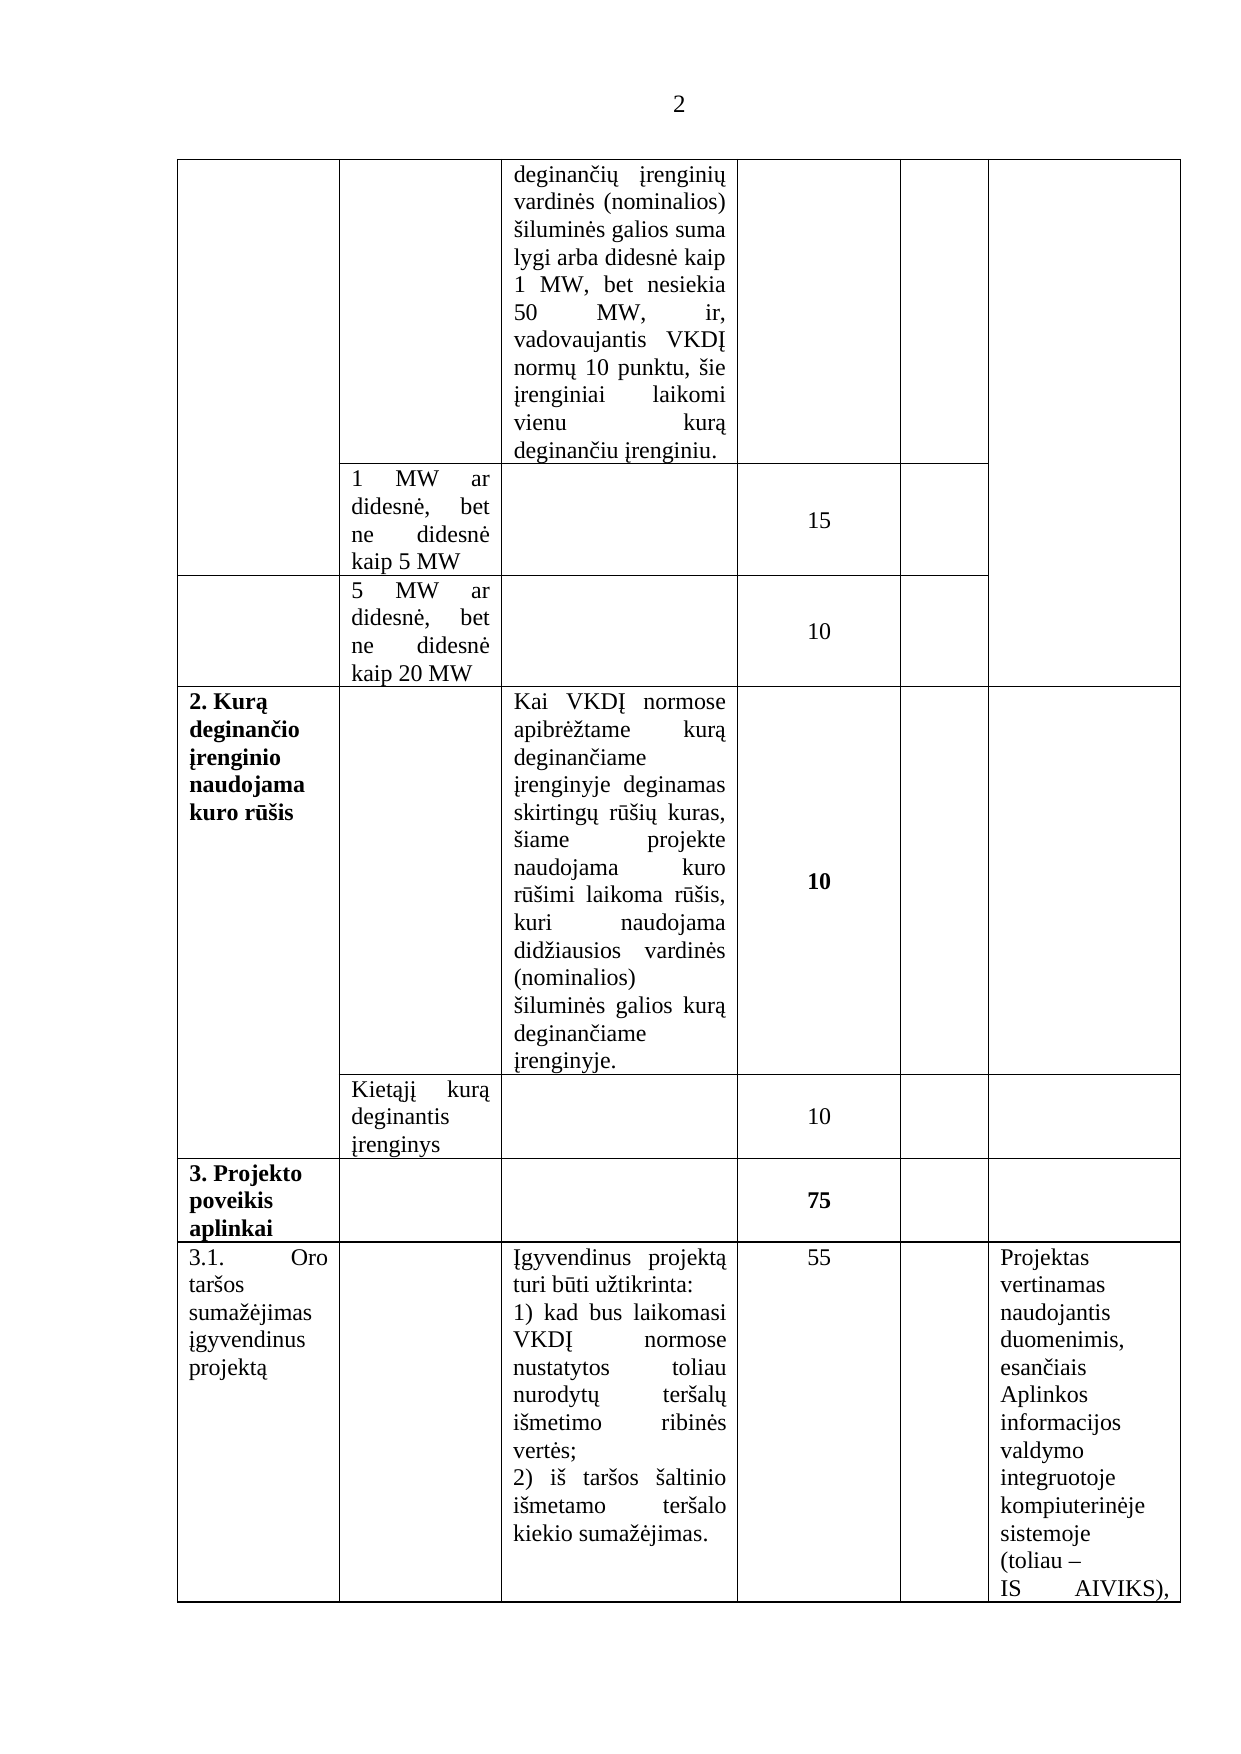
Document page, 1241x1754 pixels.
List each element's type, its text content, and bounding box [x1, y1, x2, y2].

table_cell 3.1. Oro taršos sumažėjimas įgyvendinus projektą [178, 1243, 339, 1601]
table_cell Įgyvendinus projektą turi būti užtikrinta: 1) kad bus laikomasi VKDĮ normose nustatytos toliau nurodytų teršalų išmetimo ribinės vertės; 2) iš taršos šaltinio išmetamo teršalo kiekio sumažėjimas. [502, 1243, 737, 1601]
table_cell Kietąjį kurą deginantis įrenginys [340, 1075, 501, 1158]
table_cell [502, 1159, 737, 1241]
table_cell 1 MW ar didesnė, bet ne didesnė kaip 5 MW [340, 464, 501, 575]
table_cell [901, 576, 988, 686]
table_cell [340, 687, 501, 1074]
table_cell 5 MW ar didesnė, bet ne didesnė kaip 20 MW [340, 576, 501, 686]
table_cell [340, 1243, 501, 1601]
table_cell [901, 1159, 988, 1241]
table_cell [178, 576, 339, 686]
table_cell [502, 464, 737, 575]
table_cell 3. Projekto poveikis aplinkai [178, 1159, 339, 1241]
table_cell [340, 160, 501, 463]
table_cell [738, 160, 900, 463]
table_cell [989, 160, 1180, 686]
table_cell 10 [738, 1075, 900, 1158]
table_cell [178, 160, 339, 575]
table_cell [989, 1075, 1180, 1158]
table_cell [502, 576, 737, 686]
table_cell [901, 464, 988, 575]
table_cell [502, 1075, 737, 1158]
table_cell 10 [738, 576, 900, 686]
table_cell deginančių įrenginių vardinės (nominalios) šiluminės galios suma lygi arba didesnė kaip 1 MW, bet nesiekia 50 MW, ir, vadovaujantis VKDĮ normų 10 punktu, šie įrenginiai laikomi vienu kurą deginančiu įrenginiu. [502, 160, 737, 463]
table_cell 75 [738, 1159, 900, 1241]
table_cell [989, 1159, 1180, 1241]
table_cell 55 [738, 1243, 900, 1601]
table_cell [901, 1243, 988, 1601]
table_cell [340, 1159, 501, 1241]
table_cell 2. Kurą deginančio įrenginio naudojama kuro rūšis [178, 687, 339, 1158]
table_cell [901, 1075, 988, 1158]
table_cell Projektas vertinamas naudojantis duomenimis, esančiais Aplinkos informacijos valdymo integruotoje kompiuterinėje sistemoje (toliau – IS AIVIKS), [989, 1243, 1180, 1601]
table_cell [901, 687, 988, 1074]
table_cell [901, 160, 988, 463]
table_cell 10 [738, 687, 900, 1074]
table_cell 15 [738, 464, 900, 575]
table_cell Kai VKDĮ normose apibrėžtame kurą deginančiame įrenginyje deginamas skirtingų rūšių kuras, šiame projekte naudojama kuro rūšimi laikoma rūšis, kuri naudojama didžiausios vardinės (nominalios) šiluminės galios kurą deginančiame įrenginyje. [502, 687, 737, 1074]
table_cell [989, 687, 1180, 1074]
